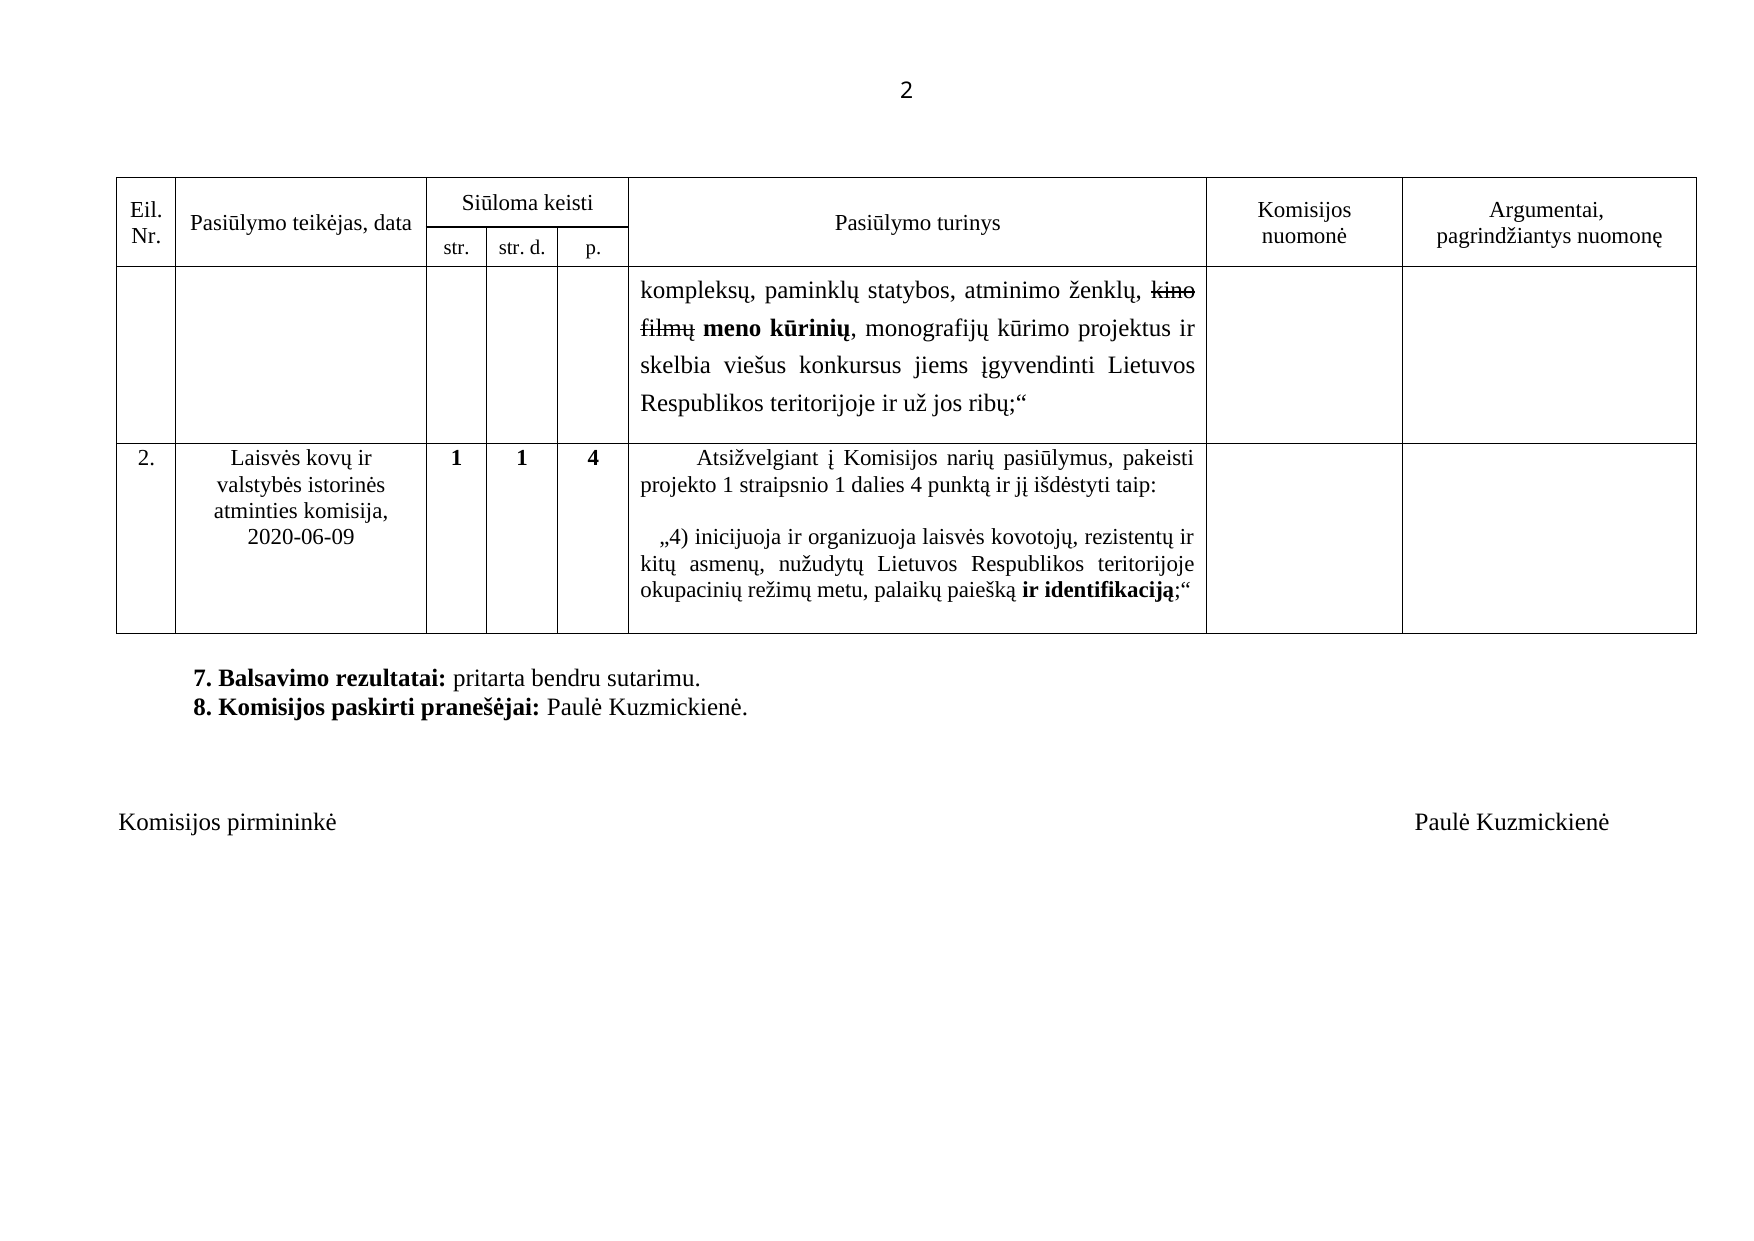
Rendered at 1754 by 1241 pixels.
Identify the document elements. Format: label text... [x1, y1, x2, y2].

table_header Argumentai, pagrindžiantys nuomonę [1403, 178, 1696, 266]
table_cell [558, 267, 628, 443]
table_cell str. [427, 228, 486, 266]
table_cell [427, 267, 486, 443]
table_cell [1403, 267, 1696, 443]
table_cell [117, 267, 175, 443]
table_cell 1 [427, 444, 486, 633]
text 7. Balsavimo rezultatai: pritarta bendru sutarimu. [118, 663, 1695, 692]
table_cell p. [558, 228, 628, 266]
table_cell 1 [487, 444, 557, 633]
table_cell [1207, 444, 1402, 633]
table_cell str. d. [487, 228, 557, 266]
table_cell [1207, 267, 1402, 443]
table_cell Laisvės kovų ir valstybės istorinės atminties komisija, 2020-06-09 [176, 444, 426, 633]
table_cell 4 [558, 444, 628, 633]
table_header Eil. Nr. [117, 178, 175, 266]
table_cell kompleksų, paminklų statybos, atminimo ženklų, kino filmų meno kūrinių, monografijų kūrimo projektus ir skelbia viešus konkursus jiems įgyvendinti Lietuvos Respublikos teritorijoje ir už jos ribų;“ [629, 267, 1206, 443]
table_cell 2. [117, 444, 175, 633]
table_header Komisijos nuomonė [1207, 178, 1402, 266]
table_cell [176, 267, 426, 443]
table_header Pasiūlymo turinys [629, 178, 1206, 266]
table_cell [487, 267, 557, 443]
table_cell [1403, 444, 1696, 633]
table_cell Atsižvelgiant į Komisijos narių pasiūlymus, pakeisti projekto 1 straipsnio 1 dalies 4 punktą ir jį išdėstyti taip: „4) inicijuoja ir organizuoja laisvės kovotojų, rezistentų ir kitų asmenų, nužudytų Lietuvos Respublikos teritorijoje okupacinių režimų metu, palaikų paiešką ir identifikaciją;“ [629, 444, 1206, 633]
text Komisijos pirmininkė Paulė Kuzmickienė [118, 807, 1695, 835]
table_header Pasiūlymo teikėjas, data [176, 178, 426, 266]
text 8. Komisijos paskirti pranešėjai: Paulė Kuzmickienė. [118, 692, 1695, 720]
table_header Siūloma keisti [427, 178, 628, 226]
